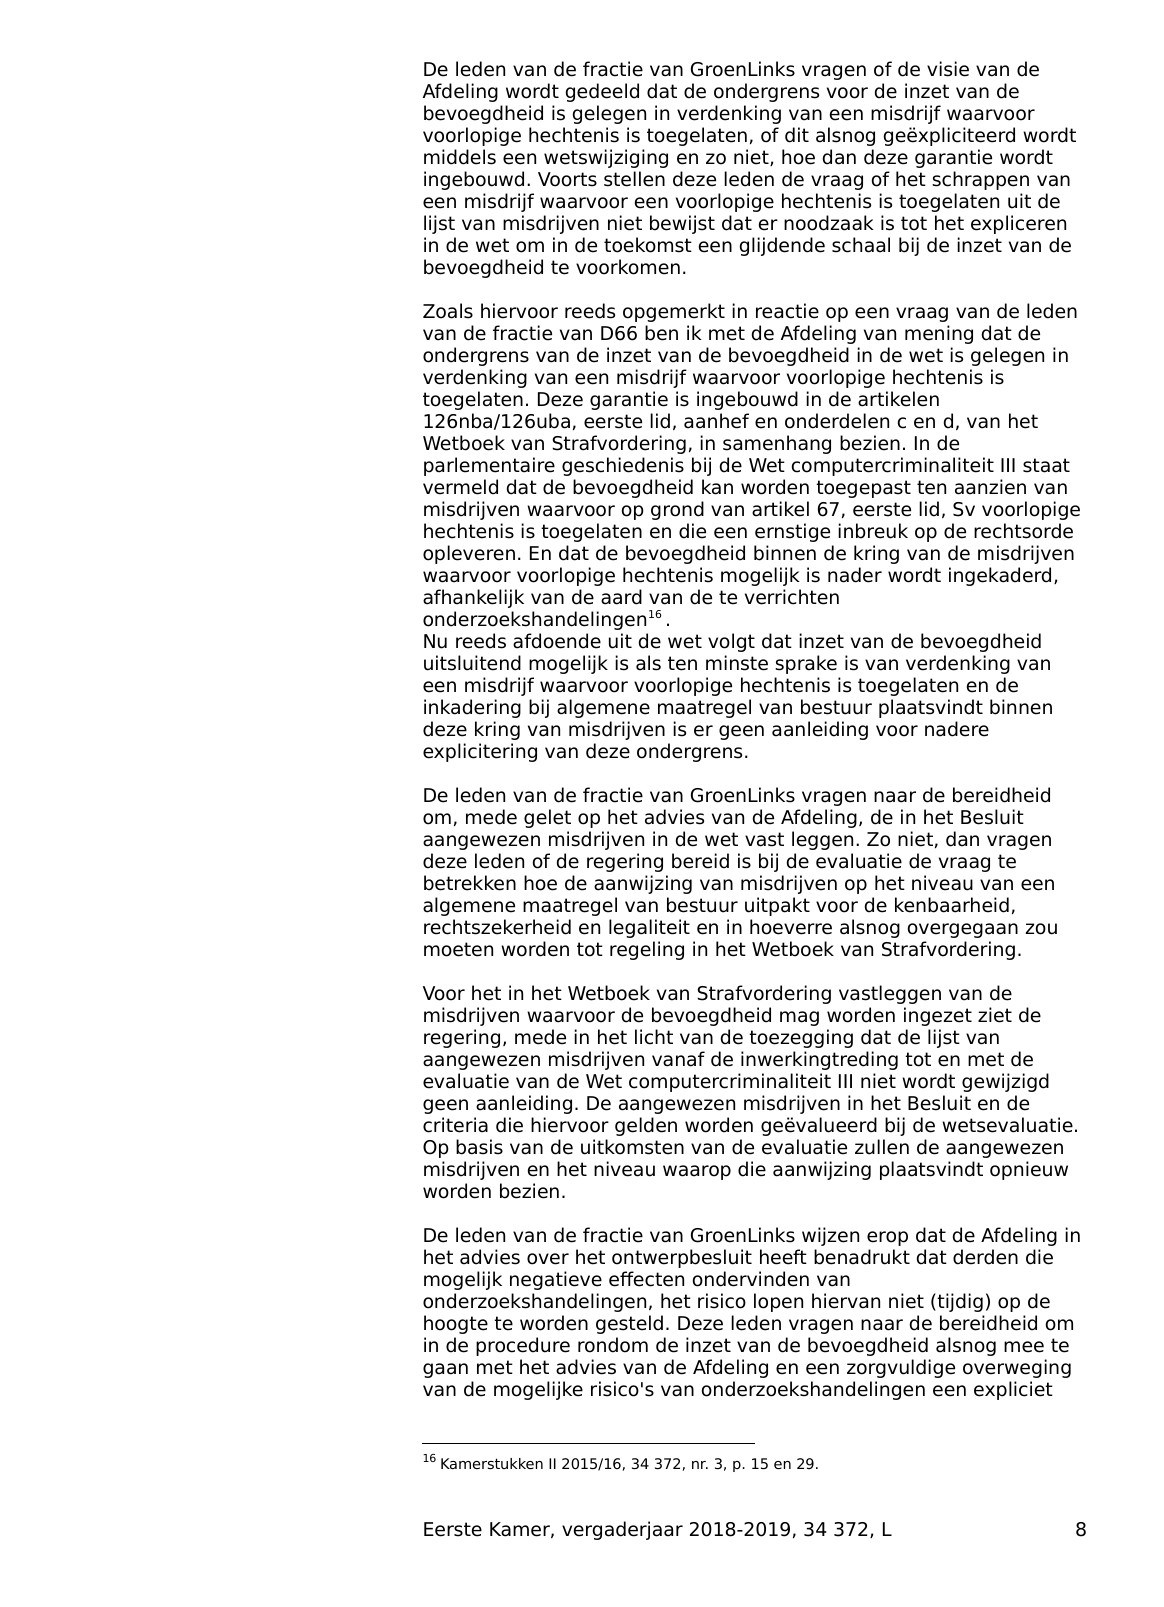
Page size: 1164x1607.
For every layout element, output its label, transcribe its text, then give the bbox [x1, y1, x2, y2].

text Voor het in het Wetboek van Strafvordering vastleggen van de misdrijven waarvoor de bevoegdheid mag worden ingezet ziet de regering, mede in het licht van de toezegging dat de lijst van aangewezen misdrijven vanaf de inwerkingtreding tot en met de evaluatie van de Wet computercriminaliteit III niet wordt gewijzigd geen aanleiding. De aangewezen misdrijven in het Besluit en de criteria die hiervoor gelden worden geëvalueerd bij de wetsevaluatie. Op basis van de uitkomsten van de evaluatie zullen de aangewezen misdrijven en het niveau waarop die aanwijzing plaatsvindt opnieuw worden bezien. [422, 983, 1087, 1203]
text Zoals hiervoor reeds opgemerkt in reactie op een vraag van de leden van de fractie van D66 ben ik met de Afdeling van mening dat de ondergrens van de inzet van de bevoegdheid in de wet is gelegen in verdenking van een misdrijf waarvoor voorlopige hechtenis is toegelaten. Deze garantie is ingebouwd in de artikelen 126nba/126uba, eerste lid, aanhef en onderdelen c en d, van het Wetboek van Strafvordering, in samenhang bezien. In de parlementaire geschiedenis bij de Wet computercriminaliteit III staat vermeld dat de bevoegdheid kan worden toegepast ten aanzien van misdrijven waarvoor op grond van artikel 67, eerste lid, Sv voorlopige hechtenis is toegelaten en die een ernstige inbreuk op de rechtsorde opleveren. En dat de bevoegdheid binnen de kring van de misdrijven waarvoor voorlopige hechtenis mogelijk is nader wordt ingekaderd, afhankelijk van de aard van de te verrichten onderzoekshandelingen. [422, 301, 1087, 631]
text Nu reeds afdoende uit de wet volgt dat inzet van de bevoegdheid uitsluitend mogelijk is als ten minste sprake is van verdenking van een misdrijf waarvoor voorlopige hechtenis is toegelaten en de inkadering bij algemene maatregel van bestuur plaatsvindt binnen deze kring van misdrijven is er geen aanleiding voor nadere explicitering van deze ondergrens. [422, 631, 1087, 763]
text De leden van de fractie van GroenLinks vragen of de visie van de Afdeling wordt gedeeld dat de ondergrens voor de inzet van de bevoegdheid is gelegen in verdenking van een misdrijf waarvoor voorlopige hechtenis is toegelaten, of dit alsnog geëxpliciteerd wordt middels een wetswijziging en zo niet, hoe dan deze garantie wordt ingebouwd. Voorts stellen deze leden de vraag of het schrappen van een misdrijf waarvoor een voorlopige hechtenis is toegelaten uit de lijst van misdrijven niet bewijst dat er noodzaak is tot het expliceren in de wet om in de toekomst een glijdende schaal bij de inzet van de bevoegdheid te voorkomen. [422, 59, 1087, 279]
text Kamerstukken II 2015/16, 34 372, nr. 3, p. 15 en 29. [422, 1452, 1087, 1474]
text De leden van de fractie van GroenLinks vragen naar de bereidheid om, mede gelet op het advies van de Afdeling, de in het Besluit aangewezen misdrijven in de wet vast leggen. Zo niet, dan vragen deze leden of de regering bereid is bij de evaluatie de vraag te betrekken hoe de aanwijzing van misdrijven op het niveau van een algemene maatregel van bestuur uitpakt voor de kenbaarheid, rechtszekerheid en legaliteit en in hoeverre alsnog overgegaan zou moeten worden tot regeling in het Wetboek van Strafvordering. [422, 785, 1087, 961]
text De leden van de fractie van GroenLinks wijzen erop dat de Afdeling in het advies over het ontwerpbesluit heeft benadrukt dat derden die mogelijk negatieve effecten ondervinden van onderzoekshandelingen, het risico lopen hiervan niet (tijdig) op de hoogte te worden gesteld. Deze leden vragen naar de bereidheid om in de procedure rondom de inzet van de bevoegdheid alsnog mee te gaan met het advies van de Afdeling en een zorgvuldige overweging van de mogelijke risico's van onderzoekshandelingen een expliciet [422, 1225, 1087, 1401]
